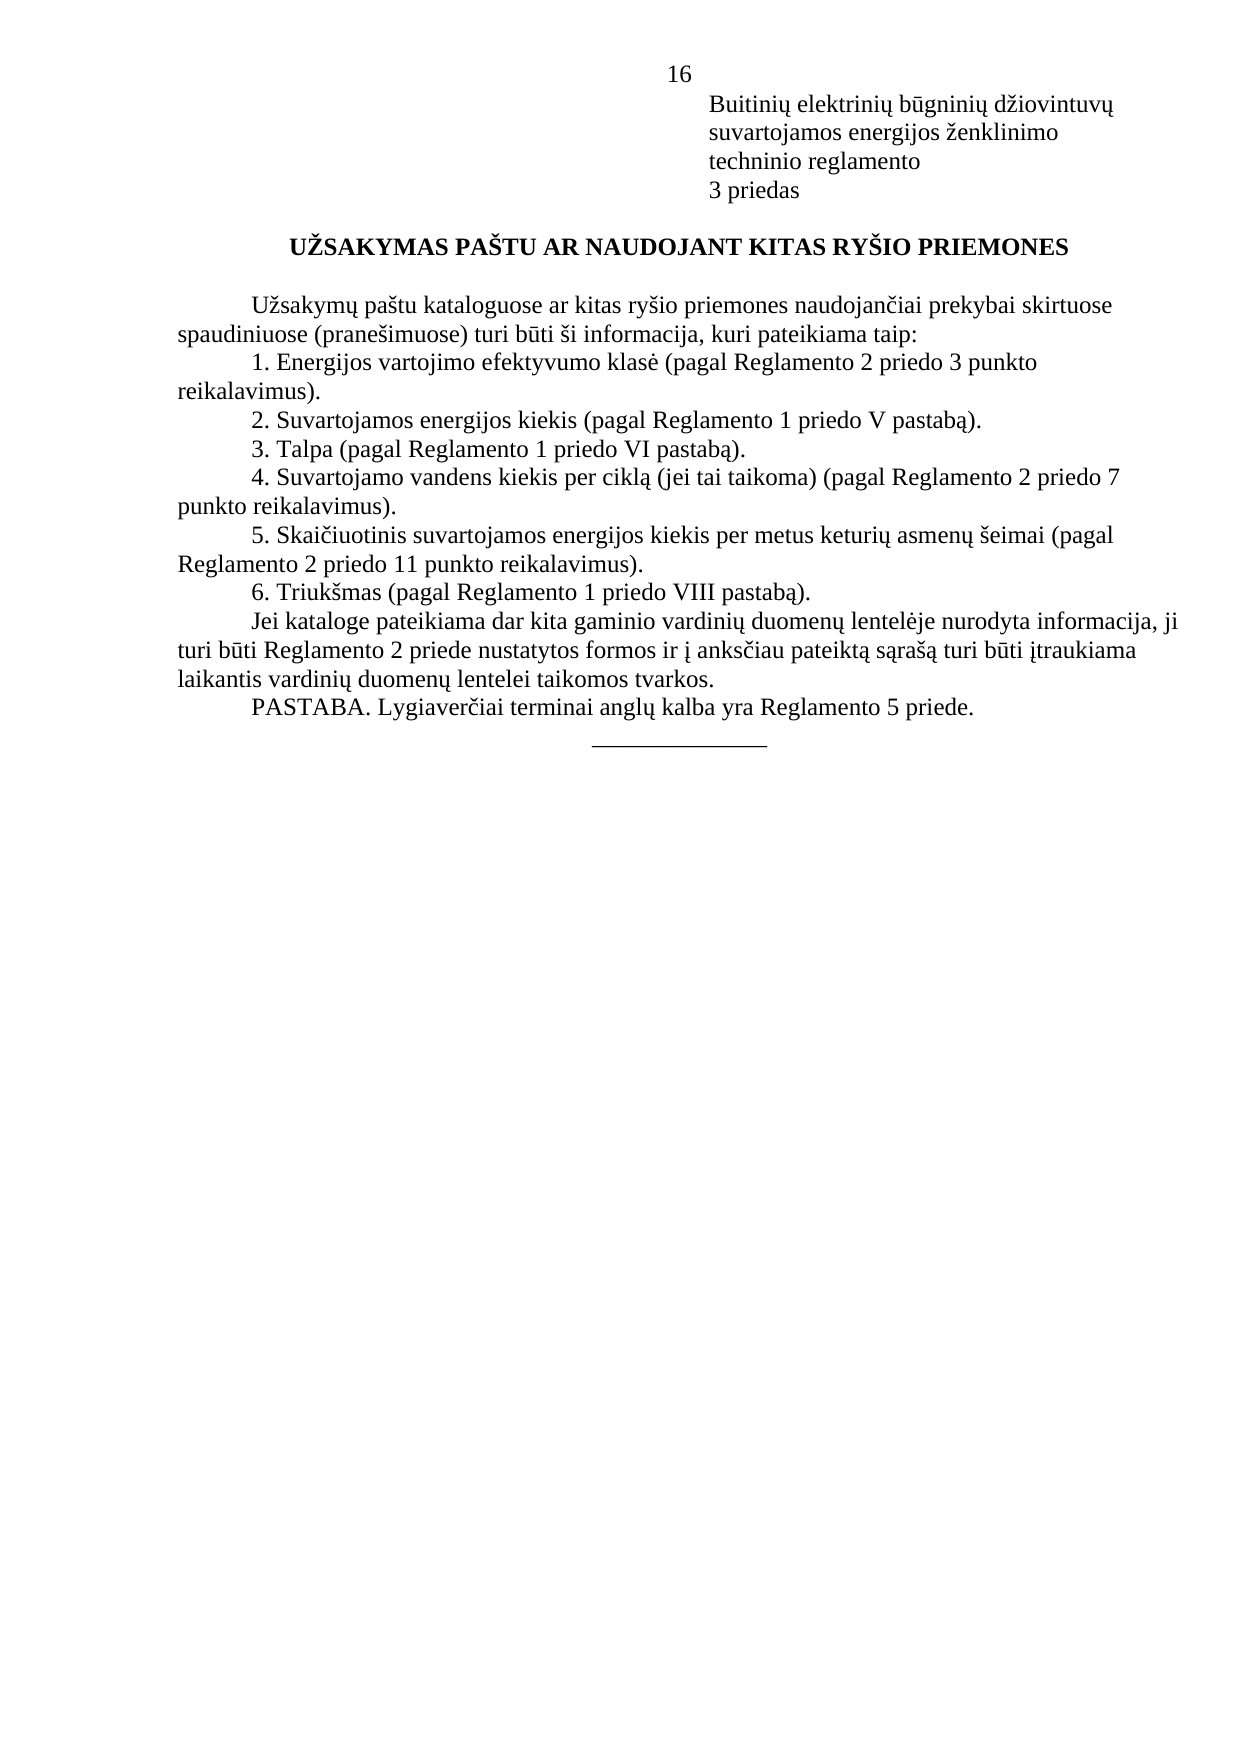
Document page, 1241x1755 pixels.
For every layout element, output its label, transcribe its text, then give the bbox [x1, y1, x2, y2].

text 4. Suvartojamo vandens kiekis per ciklą (jei tai taikoma) (pagal Reglamento 2 priedo 7 punkto reikalavimus). [177, 462, 1181, 520]
text Užsakymų paštu kataloguose ar kitas ryšio priemones naudojančiai prekybai skirtuose spaudiniuose (pranešimuose) turi būti ši informacija, kuri pateikiama taip: [177, 290, 1181, 347]
text techninio reglamento [177, 146, 1181, 175]
text suvartojamos energijos ženklinimo [177, 117, 1181, 146]
text 5. Skaičiuotinis suvartojamos energijos kiekis per metus keturių asmenų šeimai (pagal Reglamento 2 priedo 11 punkto reikalavimus). [177, 520, 1181, 577]
text PASTABA. Lygiaverčiai terminai anglų kalba yra Reglamento 5 priede. [177, 692, 1181, 721]
text 1. Energijos vartojimo efektyvumo klasė (pagal Reglamento 2 priedo 3 punkto reikalavimus). [177, 347, 1181, 405]
text 3 priedas [177, 175, 1181, 204]
text Užsakymas paštu Ar NAUDOJANT kitAS RYŠIO PRIEMONES [177, 232, 1181, 261]
text 3. Talpa (pagal Reglamento 1 priedo VI pastabą). [177, 434, 1181, 462]
text ______________ [177, 721, 1181, 750]
text Jei kataloge pateikiama dar kita gaminio vardinių duomenų lentelėje nurodyta informacija, ji turi būti Reglamento 2 priede nustatytos formos ir į anksčiau pateiktą sąrašą turi būti įtraukiama laikantis vardinių duomenų lentelei taikomos tvarkos. [177, 606, 1181, 692]
text 6. Triukšmas (pagal Reglamento 1 priedo VIII pastabą). [177, 577, 1181, 606]
text Buitinių elektrinių būgninių džiovintuvų [709, 89, 1181, 117]
text 2. Suvartojamos energijos kiekis (pagal Reglamento 1 priedo V pastabą). [177, 405, 1181, 434]
